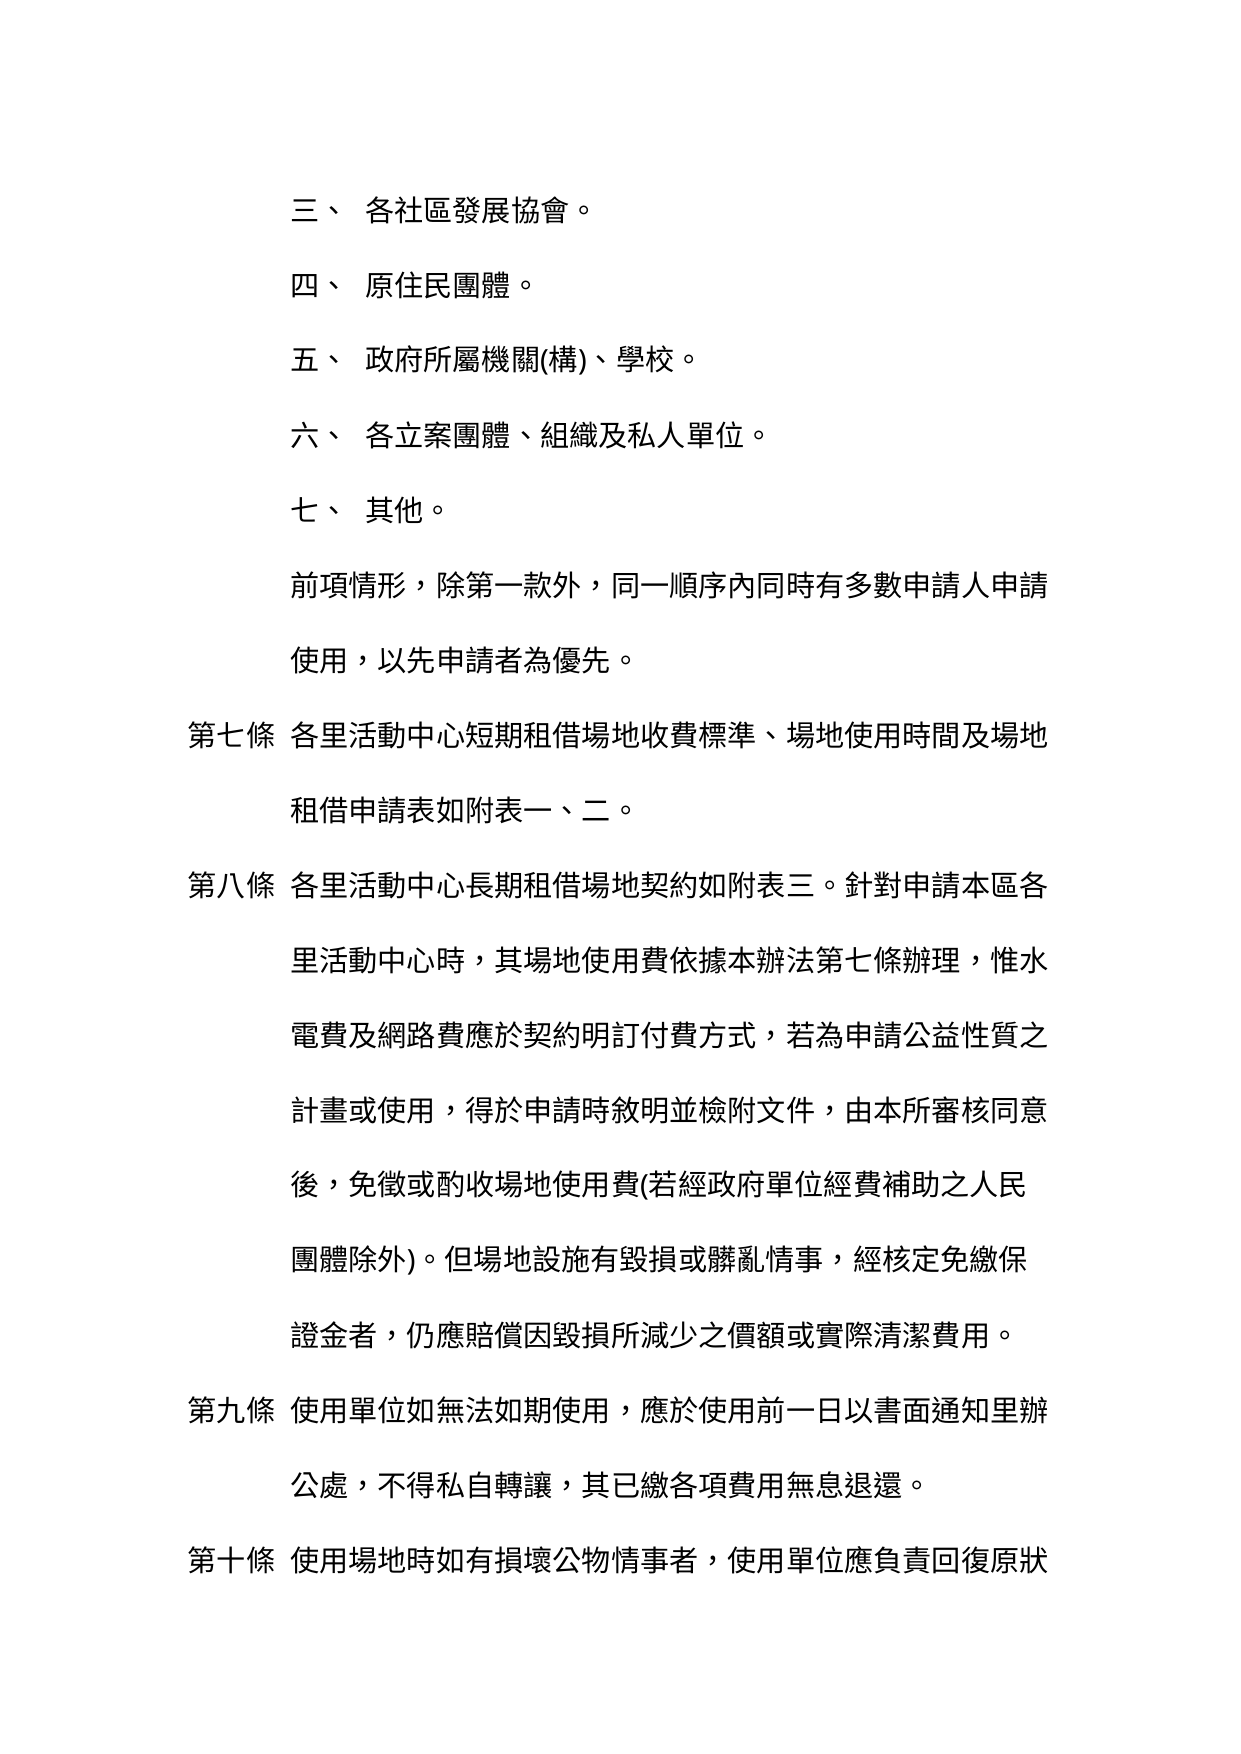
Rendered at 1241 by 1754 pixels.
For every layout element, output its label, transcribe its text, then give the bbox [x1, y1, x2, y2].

list 使用場地時如有損壞公物情事者，使用單位應負責回復原狀 [187, 1514, 1053, 1589]
list 各里活動中心短期租借場地收費標準、場地使用時間及場地租借申請表如附表一、二。 [187, 689, 1053, 839]
list 政府所屬機關(構)、學校。 [290, 314, 1053, 389]
text 前項情形，除第一款外，同一順序內同時有多數申請人申請使用，以先申請者為優先。 [290, 539, 1053, 689]
list 其他。 [290, 464, 1053, 539]
list 原住民團體。 [290, 239, 1053, 314]
list 各立案團體、組織及私人單位。 [290, 389, 1053, 464]
list 各里活動中心長期租借場地契約如附表三。針對申請本區各里活動中心時，其場地使用費依據本辦法第七條辦理，惟水電費及網路費應於契約明訂付費方式，若為申請公益性質之計畫或使用，得於申請時敘明並檢附文件，由本所審核同意後，免徵或酌收場地使用費(若經政府單位經費補助之人民團體除外)。但場地設施有毀損或髒亂情事，經核定免繳保證金者，仍應賠償因毀損所減少之價額或實際清潔費用。 [187, 839, 1053, 1364]
list 使用單位如無法如期使用，應於使用前一日以書面通知里辦公處，不得私自轉讓，其已繳各項費用無息退還。 [187, 1364, 1053, 1514]
list 各社區發展協會。 [290, 164, 1053, 239]
